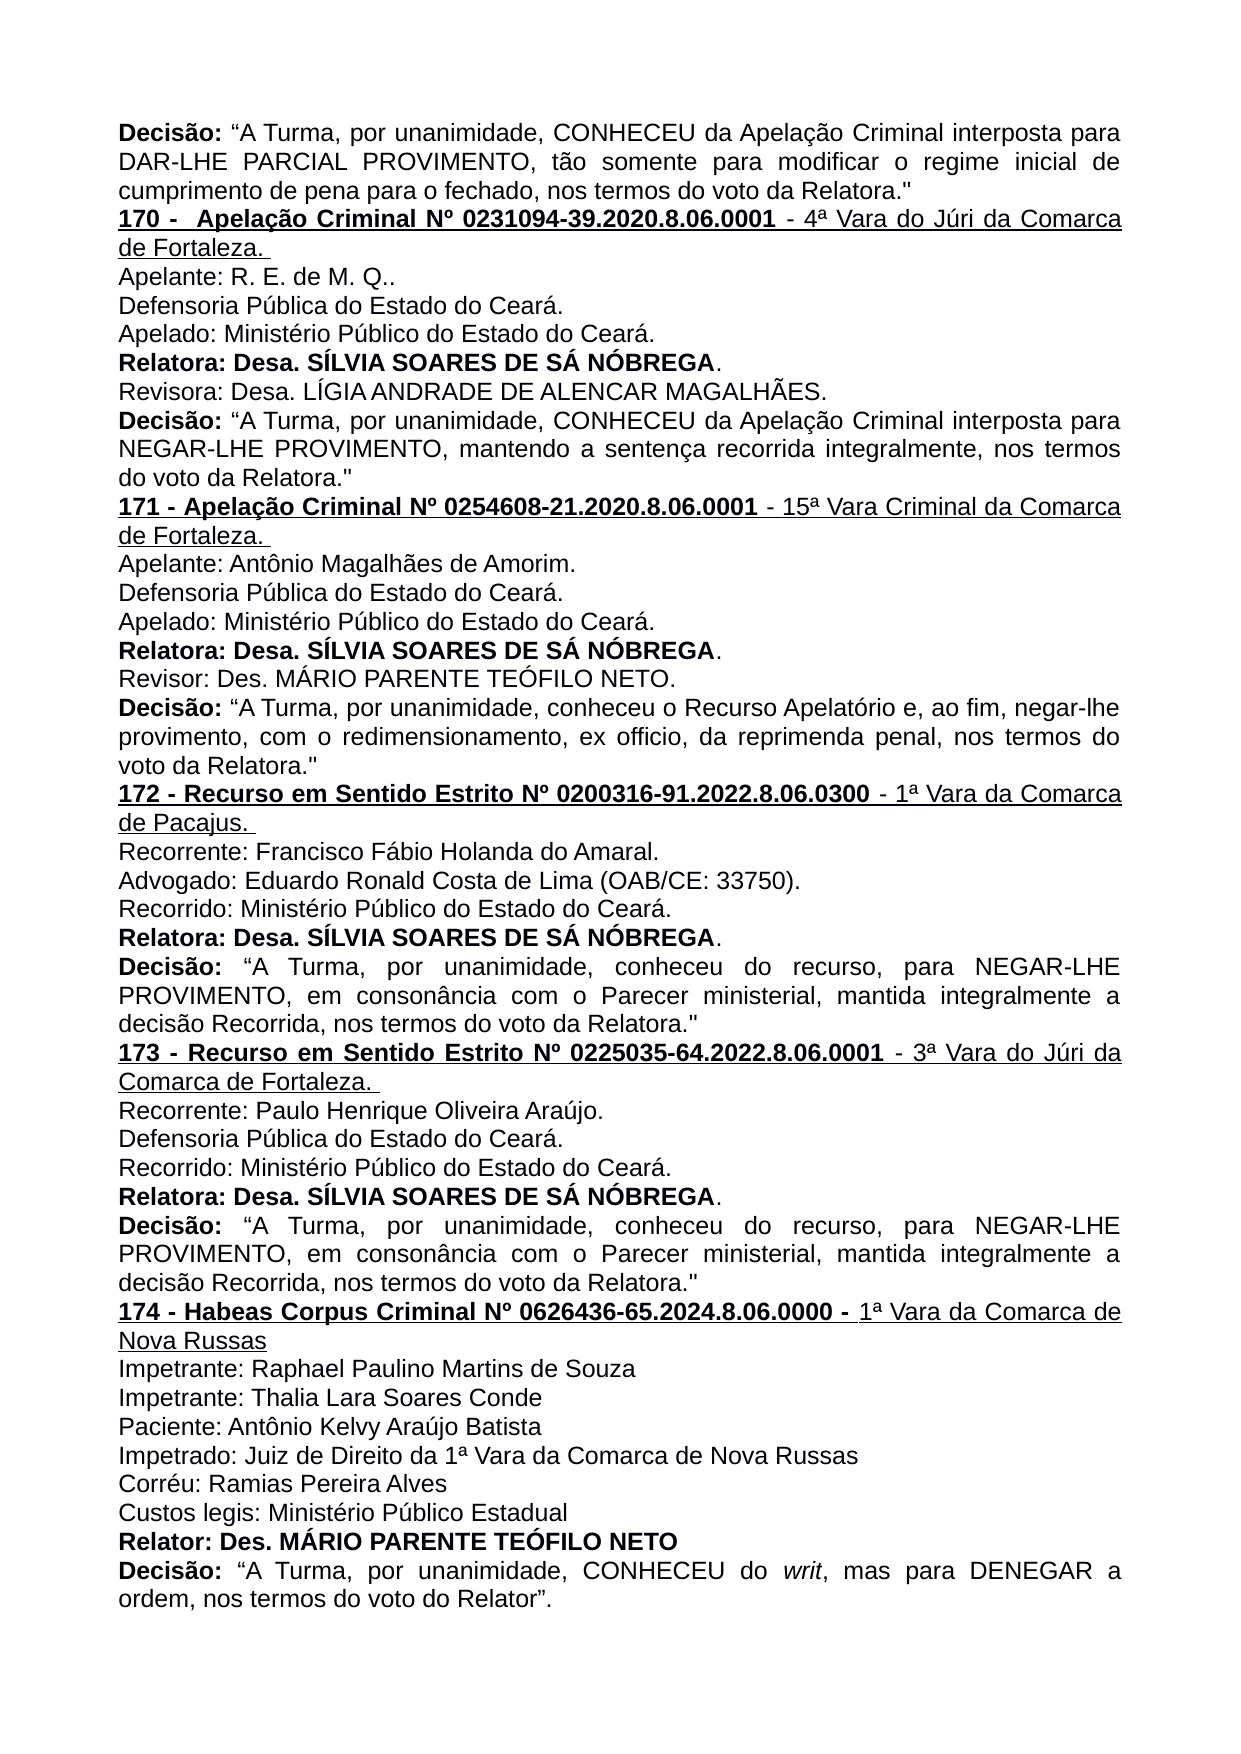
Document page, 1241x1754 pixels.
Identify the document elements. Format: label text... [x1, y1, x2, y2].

text Decisão: “A Turma, por unanimidade, CONHECEU da Apelação Criminal interposta para DAR-LHE PARCIAL PROVIMENTO, tão somente para modificar o regime inicial de cumprimento de pena para o fechado, nos termos do voto da Relatora." [118, 118, 1122, 204]
text Apelado: Ministério Público do Estado do Ceará. [118, 607, 1122, 636]
text Recorrido: Ministério Público do Estado do Ceará. [118, 1153, 1122, 1182]
text Decisão: “A Turma, por unanimidade, conheceu do recurso, para NEGAR-LHE PROVIMENTO, em consonância com o Parecer ministerial, mantida integralmente a decisão Recorrida, nos termos do voto da Relatora." [118, 1211, 1122, 1297]
text Decisão: “A Turma, por unanimidade, CONHECEU da Apelação Criminal interposta para NEGAR-LHE PROVIMENTO, mantendo a sentença recorrida integralmente, nos termos do voto da Relatora." [118, 406, 1122, 492]
text Corréu: Ramias Pereira Alves [118, 1469, 1122, 1498]
text 173 - Recurso em Sentido Estrito Nº 0225035-64.2022.8.06.0001 - 3ª Vara do Júri da [118, 1038, 1122, 1063]
text Paciente: Antônio Kelvy Araújo Batista [118, 1412, 1122, 1441]
text de Fortaleza. [118, 231, 1122, 262]
text Revisora: Desa. LÍGIA ANDRADE DE ALENCAR MAGALHÃES. [118, 377, 1122, 406]
text 172 - Recurso em Sentido Estrito Nº 0200316-91.2022.8.06.0300 - 1ª Vara da Comarca [118, 779, 1122, 804]
text Relatora: Desa. SÍLVIA SOARES DE SÁ NÓBREGA. [118, 636, 1122, 664]
text Relatora: Desa. SÍLVIA SOARES DE SÁ NÓBREGA. [118, 348, 1122, 377]
text Decisão: “A Turma, por unanimidade, conheceu do recurso, para NEGAR-LHE PROVIMENTO, em consonância com o Parecer ministerial, mantida integralmente a decisão Recorrida, nos termos do voto da Relatora." [118, 952, 1122, 1038]
text Impetrante: Raphael Paulino Martins de Souza [118, 1354, 1122, 1383]
text Apelado: Ministério Público do Estado do Ceará. [118, 319, 1122, 348]
text Relatora: Desa. SÍLVIA SOARES DE SÁ NÓBREGA. [118, 923, 1122, 952]
text Defensoria Pública do Estado do Ceará. [118, 1124, 1122, 1153]
text Relator: Des. MÁRIO PARENTE TEÓFILO NETO [118, 1527, 1122, 1556]
text Custos legis: Ministério Público Estadual [118, 1498, 1122, 1527]
text Relatora: Desa. SÍLVIA SOARES DE SÁ NÓBREGA. [118, 1182, 1122, 1211]
text Impetrante: Thalia Lara Soares Conde [118, 1383, 1122, 1412]
text 171 - Apelação Criminal Nº 0254608-21.2020.8.06.0001 - 15ª Vara Criminal da Comarca de Fortaleza. [118, 492, 1122, 549]
text Apelante: R. E. de M. Q.. [118, 262, 1122, 291]
text Comarca de Fortaleza. [118, 1064, 1122, 1096]
text Defensoria Pública do Estado do Ceará. [118, 291, 1122, 319]
text Defensoria Pública do Estado do Ceará. [118, 578, 1122, 607]
text Recorrente: Francisco Fábio Holanda do Amaral. [118, 837, 1122, 866]
text de Pacajus. [118, 806, 1122, 837]
text Decisão: “A Turma, por unanimidade, conheceu o Recurso Apelatório e, ao fim, negar-lhe provimento, com o redimensionamento, ex officio, da reprimenda penal, nos termos do voto da Relatora." [118, 693, 1122, 779]
text Apelante: Antônio Magalhães de Amorim. [118, 549, 1122, 578]
text Nova Russas [118, 1323, 1122, 1354]
text 174 - Habeas Corpus Criminal Nº 0626436-65.2024.8.06.0000 - 1ª Vara da Comarca de [118, 1297, 1122, 1322]
text Recorrente: Paulo Henrique Oliveira Araújo. [118, 1096, 1122, 1124]
text Recorrido: Ministério Público do Estado do Ceará. [118, 894, 1122, 923]
text Advogado: Eduardo Ronald Costa de Lima (OAB/CE: 33750). [118, 866, 1122, 894]
text Revisor: Des. MÁRIO PARENTE TEÓFILO NETO. [118, 664, 1122, 693]
text 170 - Apelação Criminal Nº 0231094-39.2020.8.06.0001 - 4ª Vara do Júri da Comarca [118, 204, 1122, 229]
text Decisão: “A Turma, por unanimidade, CONHECEU do writ, mas para DENEGAR a ordem, nos termos do voto do Relator”. [118, 1556, 1122, 1613]
text Impetrado: Juiz de Direito da 1ª Vara da Comarca de Nova Russas [118, 1441, 1122, 1469]
